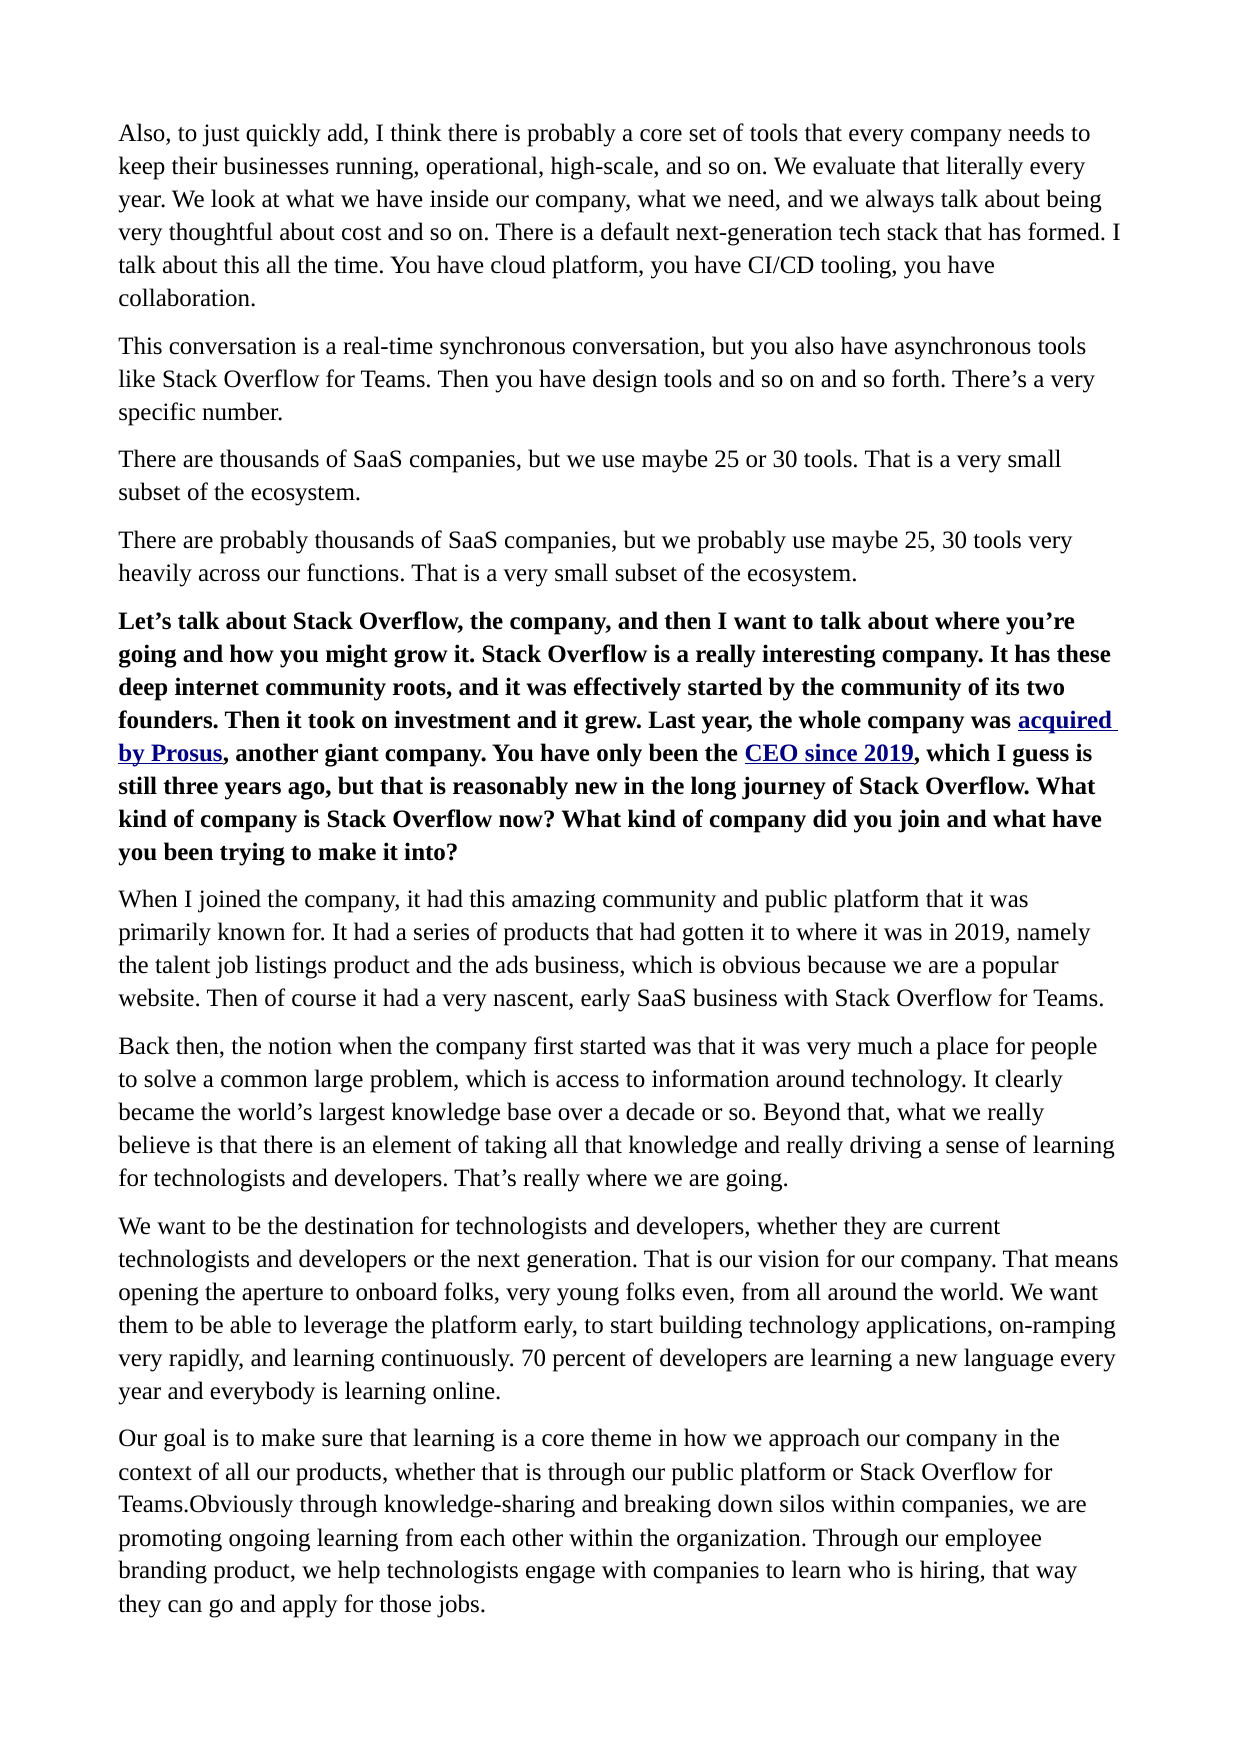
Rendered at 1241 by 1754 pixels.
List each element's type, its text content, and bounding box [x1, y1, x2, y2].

text Let’s talk about Stack Overflow, the company, and then I want to talk about where you’re going and how you might grow it. Stack Overflow is a really interesting company. It has these deep internet community roots, and it was effectively started by the community of its two founders. Then it took on investment and it grew. Last year, the whole company was acquired by Prosus, another giant company. You have only been the CEO since 2019, which I guess is still three years ago, but that is reasonably new in the long journey of Stack Overflow. What kind of company is Stack Overflow now? What kind of company did you join and what have you been trying to make it into? [118, 606, 1122, 866]
text When I joined the company, it had this amazing community and public platform that it was primarily known for. It had a series of products that had gotten it to where it was in 2019, namely the talent job listings product and the ads business, which is obvious because we are a popular website. Then of course it had a very nascent, early SaaS business with Stack Overflow for Teams. [118, 884, 1122, 1012]
text This conversation is a real-time synchronous conversation, but you also have asynchronous tools like Stack Overflow for Teams. Then you have design tools and so on and so forth. There’s a very specific number. [118, 331, 1122, 426]
text Back then, the notion when the company first started was that it was very much a place for people to solve a common large problem, which is access to information around technology. It clearly became the world’s largest knowledge base over a decade or so. Beyond that, what we really believe is that there is an element of taking all that knowledge and really driving a sense of learning for technologists and developers. That’s really where we are going. [118, 1031, 1122, 1192]
text There are thousands of SaaS companies, but we use maybe 25 or 30 tools. That is a very small subset of the ecosystem. [118, 444, 1122, 506]
text We want to be the destination for technologists and developers, whether they are current technologists and developers or the next generation. That is our vision for our company. That means opening the aperture to onboard folks, very young folks even, from all around the world. We want them to be able to leverage the platform early, to start building technology applications, on-ramping very rapidly, and learning continuously. 70 percent of developers are learning a new language every year and everybody is learning online. [118, 1211, 1122, 1405]
text There are probably thousands of SaaS companies, but we probably use maybe 25, 30 tools very heavily across our functions. That is a very small subset of the ecosystem. [118, 525, 1122, 587]
text Also, to just quickly add, I think there is probably a core set of tools that every company needs to keep their businesses running, operational, high-scale, and so on. We evaluate that literally every year. We look at what we have inside our company, what we need, and we always talk about being very thoughtful about cost and so on. There is a default next-generation tech stack that has formed. I talk about this all the time. You have cloud platform, you have CI/CD tooling, you have collaboration. [118, 118, 1122, 312]
text Our goal is to make sure that learning is a core theme in how we approach our company in the context of all our products, whether that is through our public platform or Stack Overflow for Teams.Obviously through knowledge-sharing and breaking down silos within companies, we are promoting ongoing learning from each other within the organization. Through our employee branding product, we help technologists engage with companies to learn who is hiring, that way they can go and apply for those jobs. [118, 1423, 1122, 1617]
